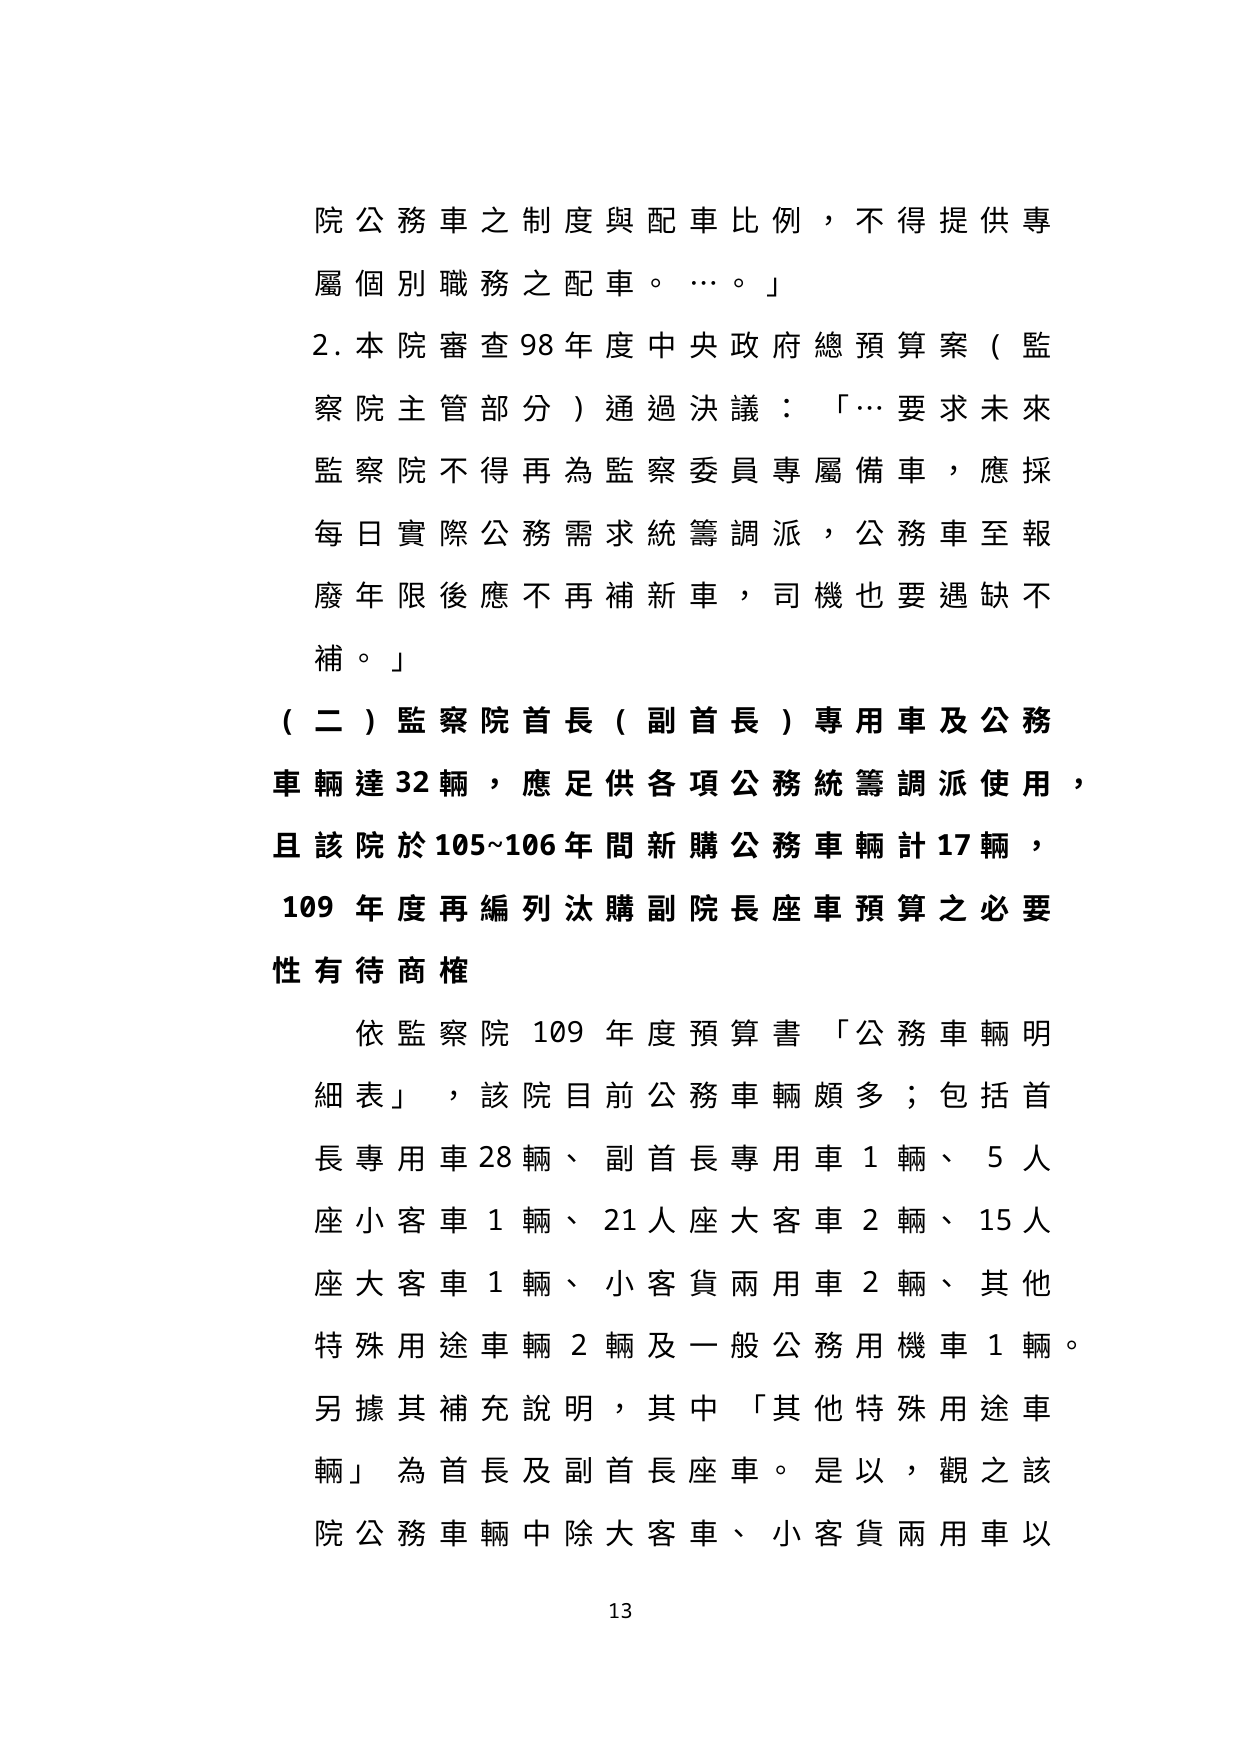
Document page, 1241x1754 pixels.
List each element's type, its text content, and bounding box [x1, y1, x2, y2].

text 院公務車之制度與配車比例，不得提供專屬個別職務之配車。…。」 [271, 177, 1058, 302]
text 2.本院審查98年度中央政府總預算案(監察院主管部分)通過決議：「…要求未來監察院不得再為監察委員專屬備車，應採每日實際公務需求統籌調派，公務車至報廢年限後應不再補新車，司機也要遇缺不補。」 [271, 302, 1058, 677]
text 依監察院109年度預算書「公務車輛明細表」，該院目前公務車輛頗多；包括首長專用車28輛、副首長專用車1輛、5人座小客車1輛、21人座大客車2輛、15人座大客車1輛、小客貨兩用車2輛、其他特殊用途車輛2輛及一般公務用機車1輛。另據其補充說明，其中「其他特殊用途車輛」為首長及副首長座車。是以，觀之該院公務車輛中除大客車、小客貨兩用車以外之首長(含副首長)專用車及公務車輛實際達32輛，逾現有監察委員法定人數29人，應足以供各委員公務所需及院內公務統籌調派使用。復查，近年來該院編列汰換公務車輛之次數頻仍，包括101年度汰換11輛、105年度汰換16輛及106年度汰換1輛，109年度再編列副院長座車汰購預算，恐欠缺適切性。 [271, 990, 1058, 1552]
text (二)監察院首長(副首長)專用車及公務車輛達32輛，應足供各項公務統籌調派使用，且該院於105~106年間新購公務車輛計17輛，109年度再編列汰購副院長座車預算之必要性有待商榷 [233, 677, 1058, 990]
